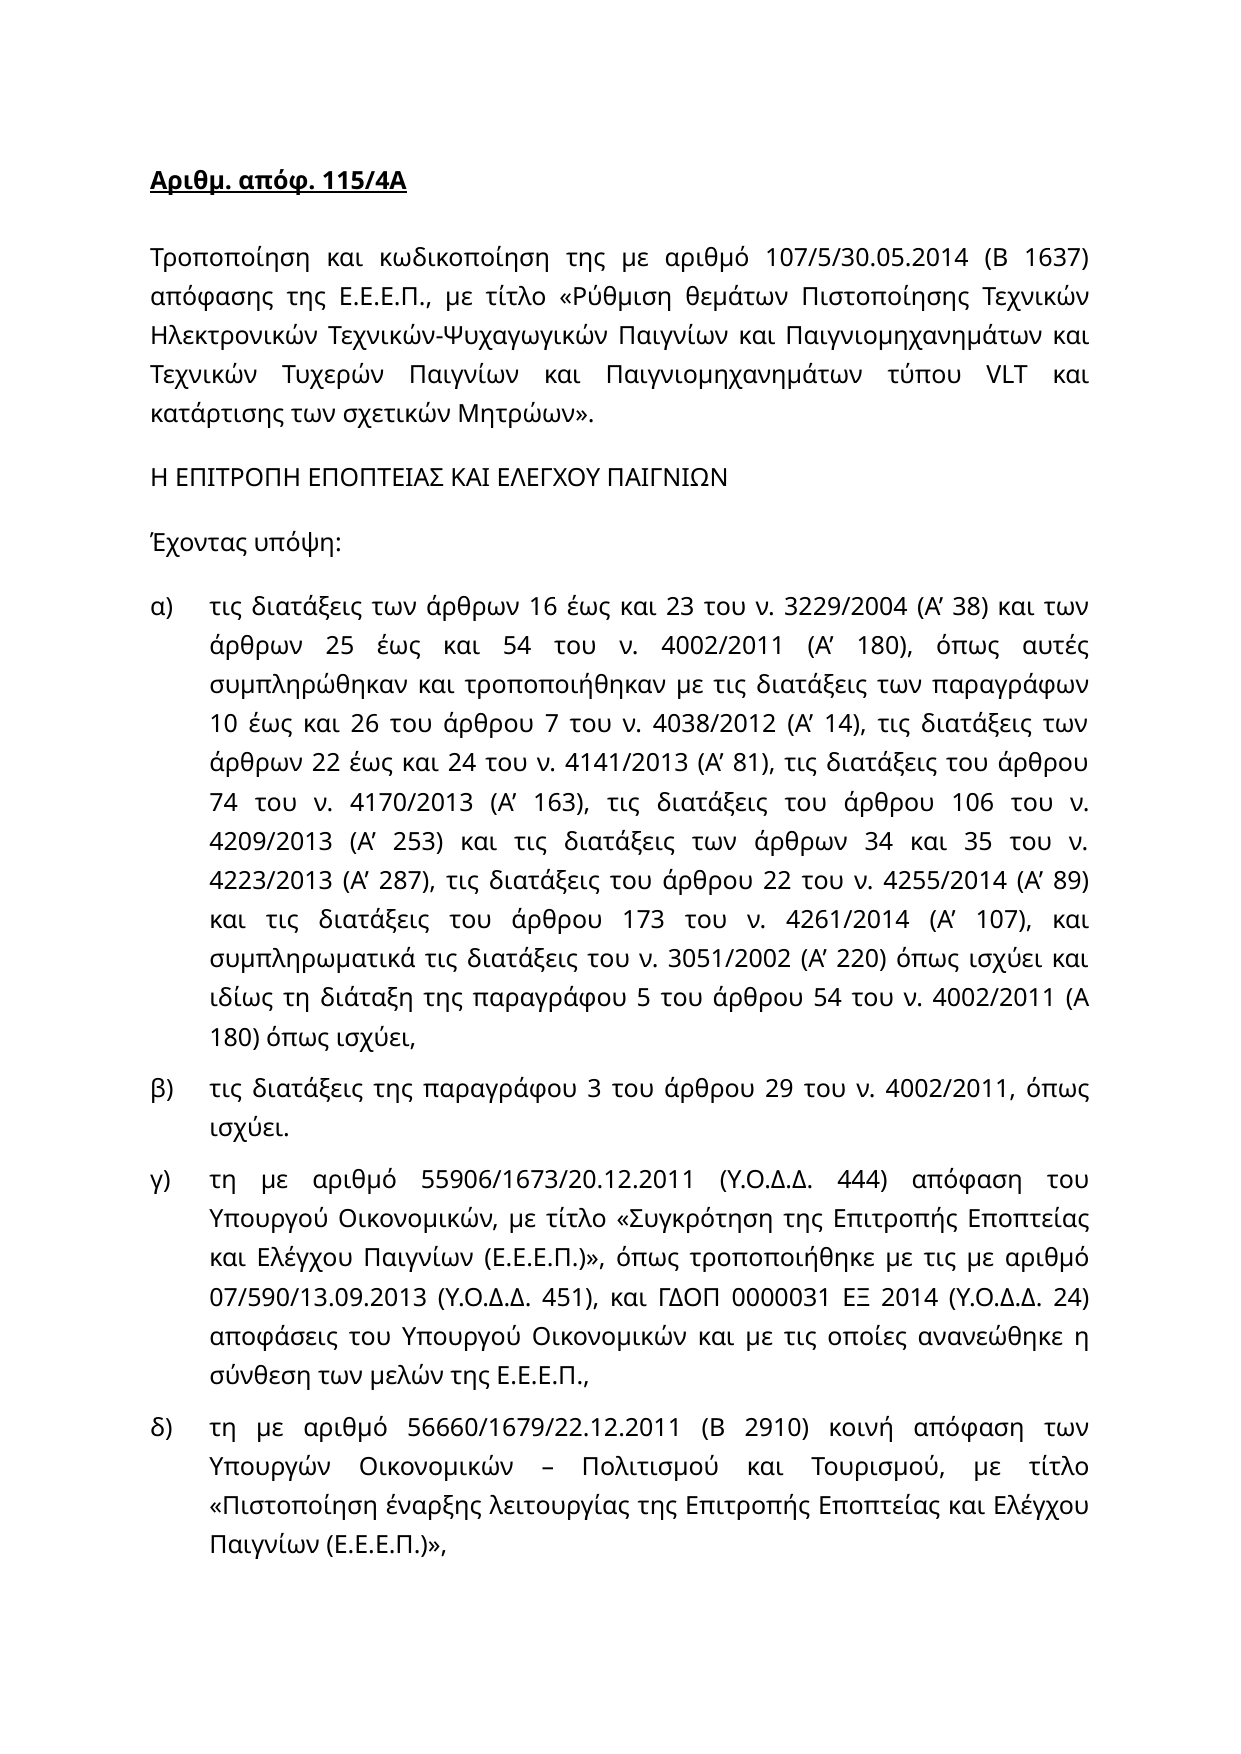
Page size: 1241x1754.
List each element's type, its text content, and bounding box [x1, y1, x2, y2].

list δ) τη με αριθμό 56660/1679/22.12.2011 (Β 2910) κοινή απόφαση των Υπουργών Οικονομικών – Πολιτισμού και Τουρισμού, με τίτλο «Πιστοποίηση έναρξης λειτουργίας της Επιτροπής Εποπτείας και Ελέγχου Παιγνίων (Ε.Ε.Ε.Π.)», [150, 1409, 1090, 1561]
text Η ΕΠΙΤΡΟΠΗ ΕΠΟΠΤΕΙΑΣ ΚΑΙ ΕΛΕΓΧΟΥ ΠΑΙΓΝΙΩΝ [150, 460, 1090, 494]
text Έχοντας υπόψη: [150, 524, 1090, 558]
list γ) τη με αριθμό 55906/1673/20.12.2011 (Υ.Ο.Δ.Δ. 444) απόφαση του Υπουργού Οικονομικών, με τίτλο «Συγκρότηση της Επιτροπής Εποπτείας και Ελέγχου Παιγνίων (Ε.Ε.Ε.Π.)», όπως τροποποιήθηκε με τις με αριθμό 07/590/13.09.2013 (Υ.Ο.Δ.Δ. 451), και ΓΔΟΠ 0000031 ΕΞ 2014 (Υ.Ο.Δ.Δ. 24) αποφάσεις του Υπουργού Οικονομικών και με τις οποίες ανανεώθηκε η σύνθεση των μελών της Ε.Ε.Ε.Π., [150, 1162, 1090, 1392]
list α) τις διατάξεις των άρθρων 16 έως και 23 του ν. 3229/2004 (Α’ 38) και των άρθρων 25 έως και 54 του ν. 4002/2011 (Α’ 180), όπως αυτές συμπληρώθηκαν και τροποποιήθηκαν με τις διατάξεις των παραγράφων 10 έως και 26 του άρθρου 7 του ν. 4038/2012 (Α’ 14), τις διατάξεις των άρθρων 22 έως και 24 του ν. 4141/2013 (Α’ 81), τις διατάξεις του άρθρου 74 του ν. 4170/2013 (Α’ 163), τις διατάξεις του άρθρου 106 του ν. 4209/2013 (Α’ 253) και τις διατάξεις των άρθρων 34 και 35 του ν. 4223/2013 (Α’ 287), τις διατάξεις του άρθρου 22 του ν. 4255/2014 (Α’ 89) και τις διατάξεις του άρθρου 173 του ν. 4261/2014 (Α’ 107), και συμπληρωματικά τις διατάξεις του ν. 3051/2002 (Α’ 220) όπως ισχύει και ιδίως τη διάταξη της παραγράφου 5 του άρθρου 54 του ν. 4002/2011 (Α 180) όπως ισχύει, [150, 588, 1090, 1053]
text Τροποποίηση και κωδικοποίηση της με αριθμό 107/5/30.05.2014 (Β 1637) απόφασης της Ε.Ε.Ε.Π., με τίτλο «Ρύθμιση θεμάτων Πιστοποίησης Τεχνικών Ηλεκτρονικών Τεχνικών-Ψυχαγωγικών Παιγνίων και Παιγνιομηχανημάτων και Τεχνικών Τυχερών Παιγνίων και Παιγνιομηχανημάτων τύπου VLT και κατάρτισης των σχετικών Μητρώων». [150, 239, 1090, 430]
list β) τις διατάξεις της παραγράφου 3 του άρθρου 29 του ν. 4002/2011, όπως ισχύει. [150, 1071, 1090, 1144]
title Αριθμ. απόφ. 115/4Α [150, 162, 1090, 197]
